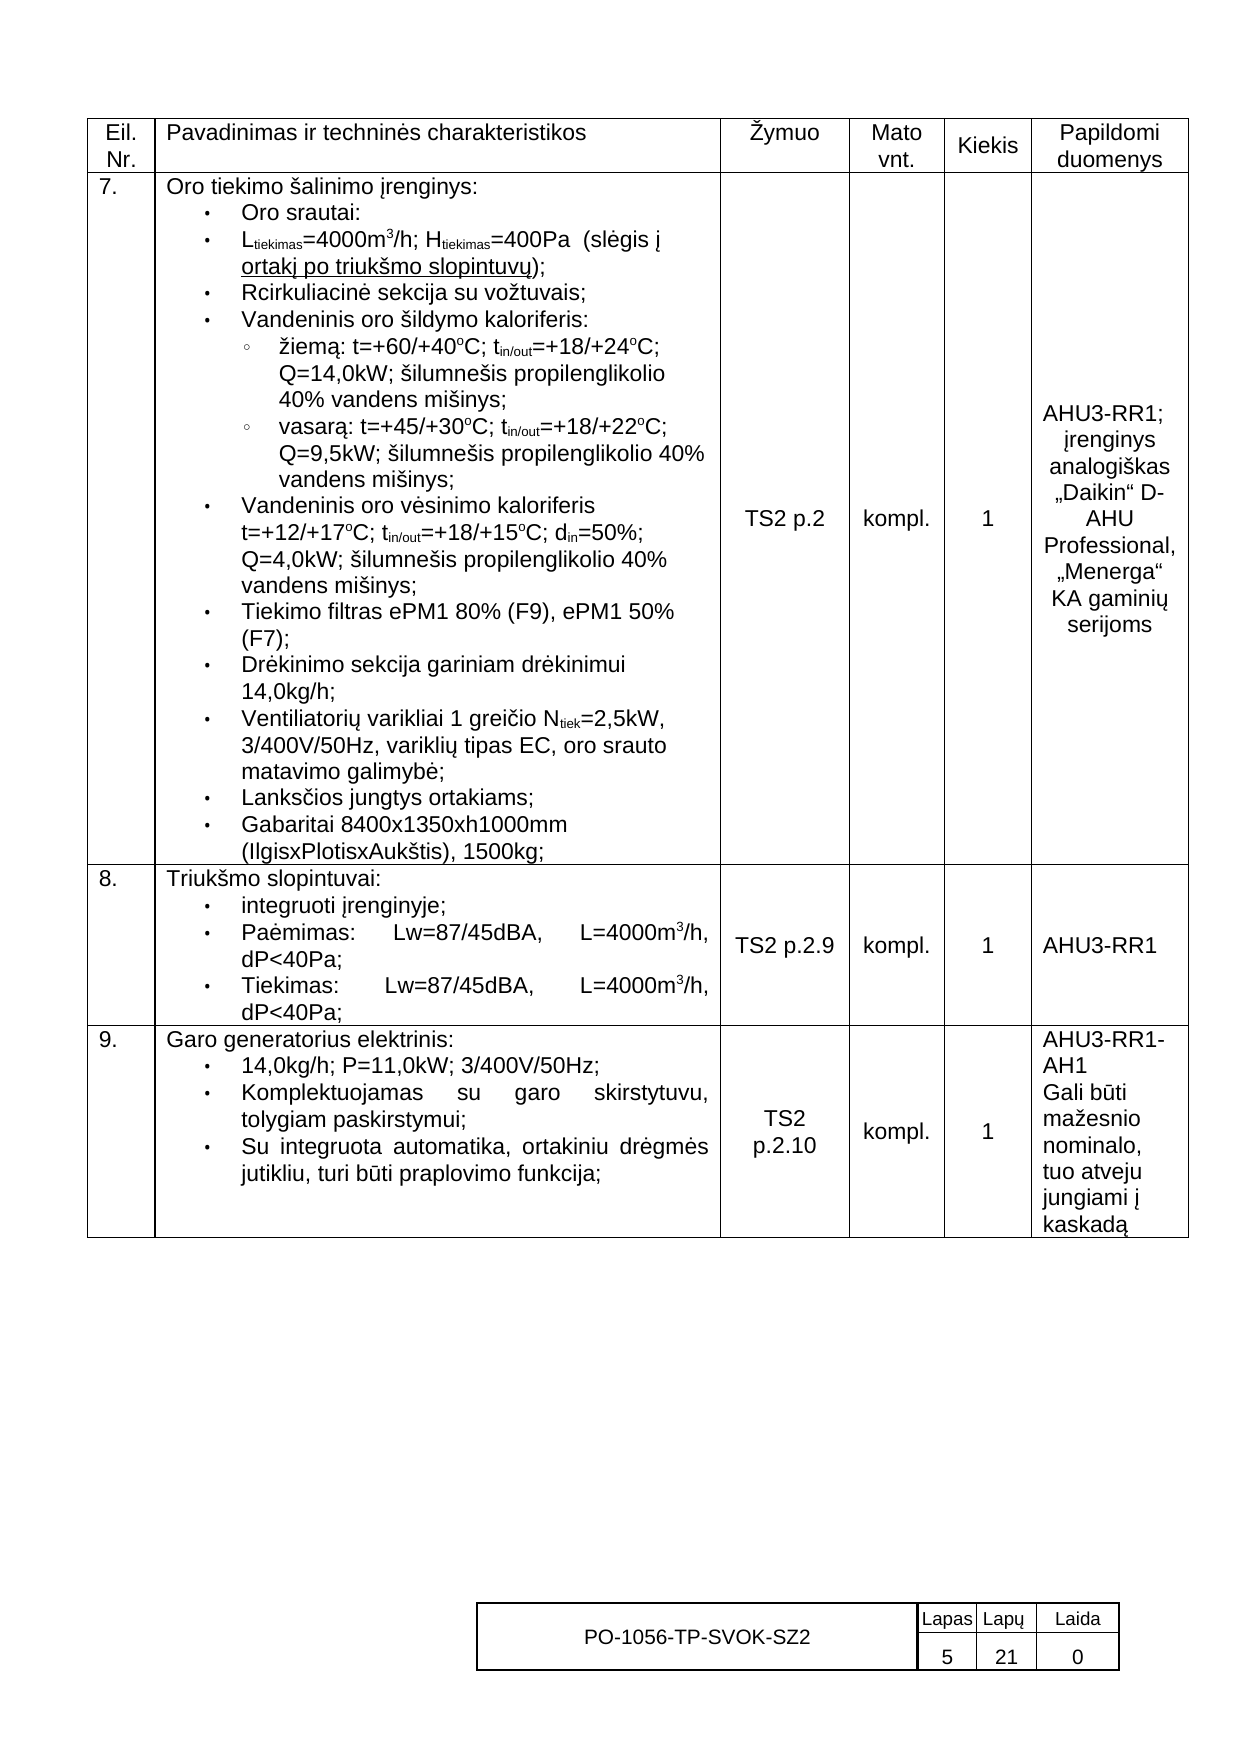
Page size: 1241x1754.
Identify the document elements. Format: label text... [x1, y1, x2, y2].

table_cell TS2 p.2 [721, 173, 849, 864]
table_cell TS2 p.2.9 [721, 865, 849, 1025]
table_header Kiekis [945, 119, 1031, 172]
table_cell AHU3-RR1-AH1 Gali būti mažesnio nominalo, tuo atveju jungiami į kaskadą [1032, 1026, 1188, 1237]
table_cell Garo generatorius elektrinis: 14,0kg/h; P=11,0kW; 3/400V/50Hz; Komplektuojamas su garo skirstytuvu, tolygiam paskirstymui; Su integruota automatika, ortakiniu drėgmės jutikliu, turi būti praplovimo funkcija; [156, 1026, 720, 1237]
table_cell kompl. [850, 865, 944, 1025]
table_cell AHU3-RR1; įrenginys analogiškas „Daikin“ D-AHU Professional, „Menerga“ KA gaminių serijoms [1032, 173, 1188, 864]
table_cell [88, 865, 154, 1025]
table_header Žymuo [721, 119, 849, 172]
table_cell kompl. [850, 1026, 944, 1237]
table_cell Oro tiekimo šalinimo įrenginys: Oro srautai: Ltiekimas=4000m3/h; Htiekimas=400Pa (slėgis į ortakį po triukšmo slopintuvų); Rcirkuliacinė sekcija su vožtuvais; Vandeninis oro šildymo kaloriferis: žiemą: t=+60/+40oC; tin/out=+18/+24oC; Q=14,0kW; šilumnešis propilenglikolio 40% vandens mišinys; vasarą: t=+45/+30oC; tin/out=+18/+22oC; Q=9,5kW; šilumnešis propilenglikolio 40% vandens mišinys; Vandeninis oro vėsinimo kaloriferis t=+12/+17oC; tin/out=+18/+15oC; din=50%; Q=4,0kW; šilumnešis propilenglikolio 40% vandens mišinys; Tiekimo filtras ePM1 80% (F9), ePM1 50% (F7); Drėkinimo sekcija gariniam drėkinimui 14,0kg/h; Ventiliatorių varikliai 1 greičio Ntiek=2,5kW, 3/400V/50Hz, variklių tipas EC, oro srauto matavimo galimybė; Lanksčios jungtys ortakiams; Gabaritai 8400x1350xh1000mm (IlgisxPlotisxAukštis), 1500kg; [156, 173, 720, 864]
table_header Pavadinimas ir techninės charakteristikos [156, 119, 720, 172]
table_cell AHU3-RR1 [1032, 865, 1188, 1025]
table_cell Triukšmo slopintuvai: integruoti įrenginyje; Paėmimas: Lw=87/45dBA, L=4000m3/h, dP<40Pa; Tiekimas: Lw=87/45dBA, L=4000m3/h, dP<40Pa; [156, 865, 720, 1025]
table_cell TS2 p.2.10 [721, 1026, 849, 1237]
table_cell [88, 173, 154, 864]
table_cell 1 [945, 865, 1031, 1025]
table_cell 1 [945, 1026, 1031, 1237]
table_cell [88, 1026, 154, 1237]
table_cell kompl. [850, 173, 944, 864]
table_header Papildomi duomenys [1032, 119, 1188, 172]
table_cell 1 [945, 173, 1031, 864]
table_header Mato vnt. [850, 119, 944, 172]
table_header Eil. Nr. [88, 119, 154, 172]
